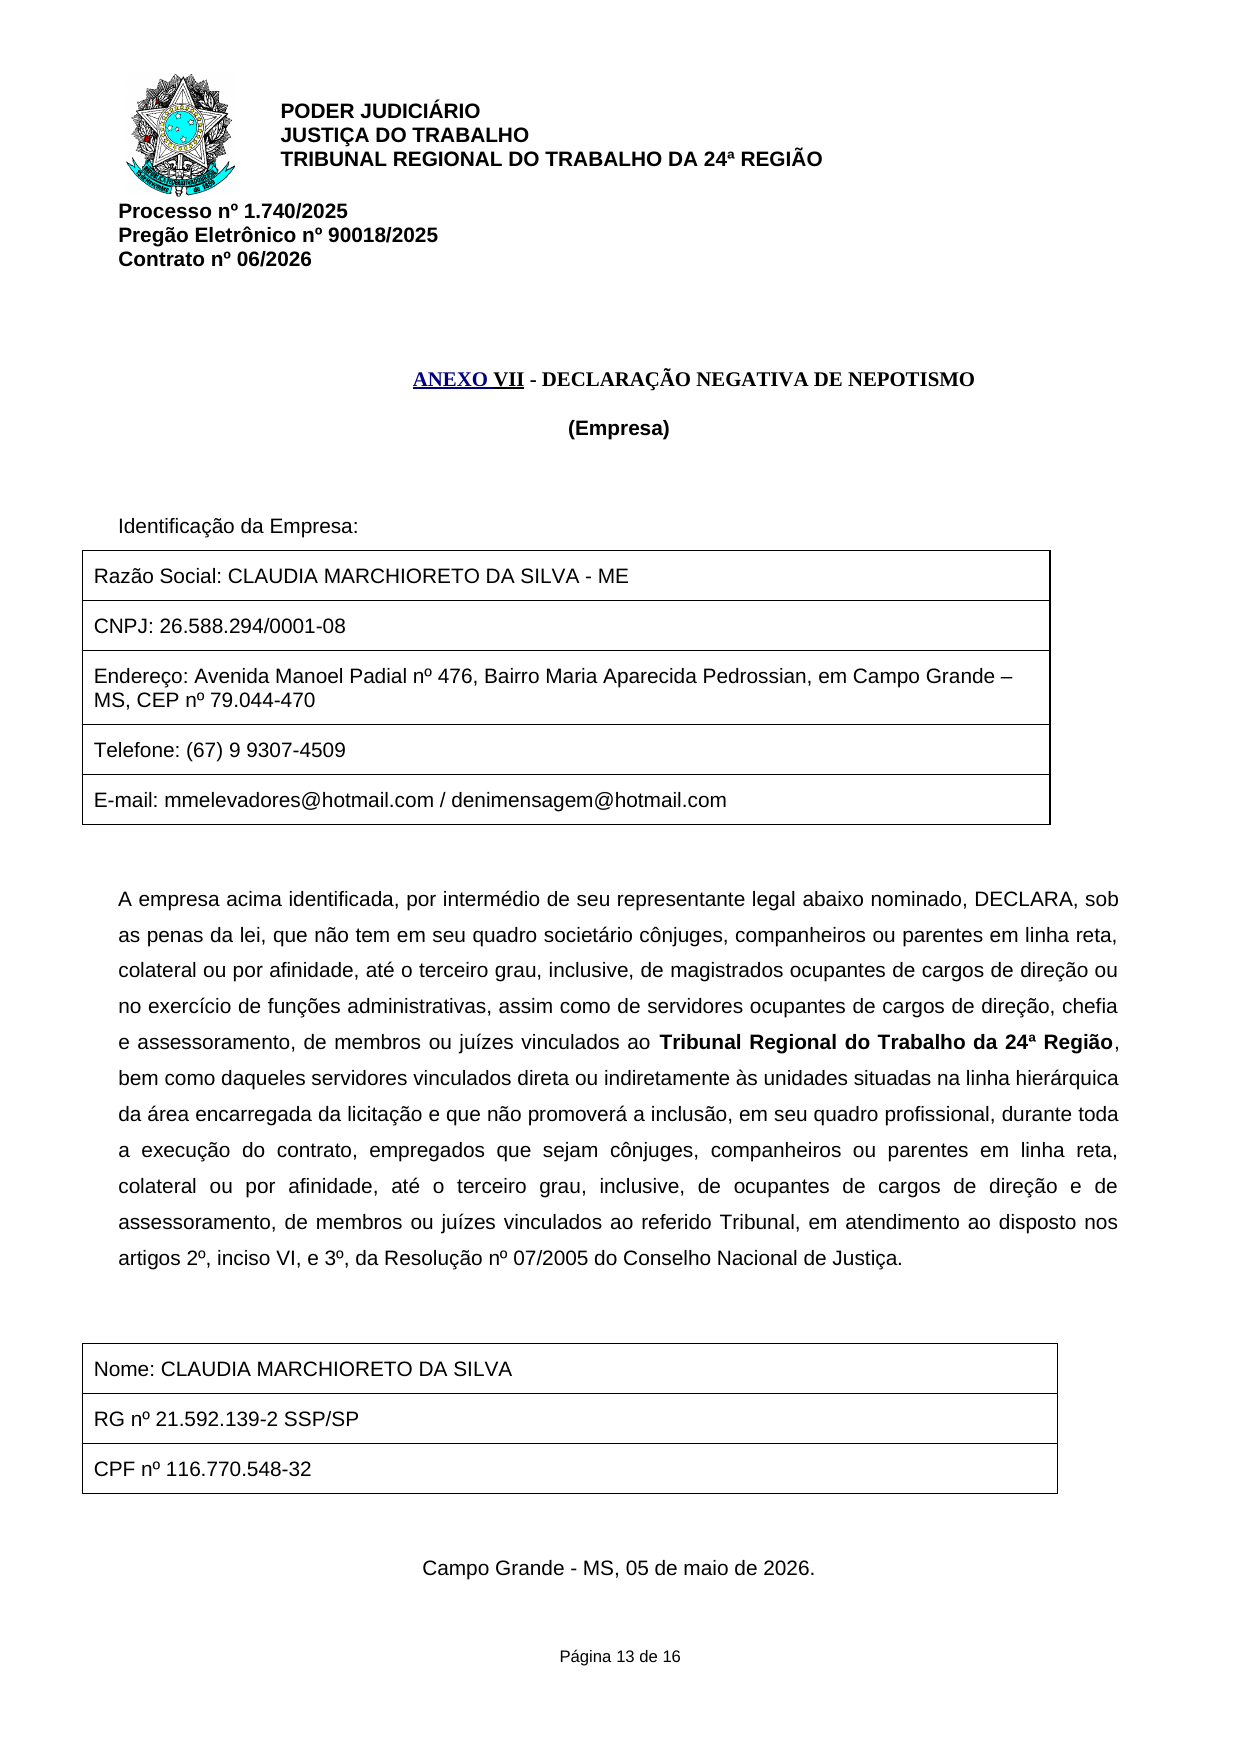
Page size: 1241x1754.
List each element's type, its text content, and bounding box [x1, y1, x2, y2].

table_header Nome: CLAUDIA MARCHIORETO DA SILVA [83, 1344, 1057, 1393]
table_cell E-mail: mmelevadores@hotmail.com / denimensagem@hotmail.com [83, 775, 1049, 824]
text (Empresa) [118, 416, 1120, 439]
table_cell RG nº 21.592.139-2 SSP/SP [83, 1394, 1057, 1443]
table_cell Endereço: Avenida Manoel Padial nº 476, Bairro Maria Aparecida Pedrossian, em Campo Grande – MS, CEP nº 79.044-470 [83, 651, 1049, 724]
subtitle ANEXO VII - DECLARAÇÃO NEGATIVA DE NEPOTISMO [268, 367, 1120, 391]
table_cell CPF nº 116.770.548-32 [83, 1444, 1057, 1493]
text A empresa acima identificada, por intermédio de seu representante legal abaixo nominado, DECLARA, sob as penas da lei, que não tem em seu quadro societário cônjuges, companheiros ou parentes em linha reta, colateral ou por afinidade, até o terceiro grau, inclusive, de magistrados ocupantes de cargos de direção ou no exercício de funções administrativas, assim como de servidores ocupantes de cargos de direção, chefia e assessoramento, de membros ou juízes vinculados ao Tribunal Regional do Trabalho da 24ª Região, bem como daqueles servidores vinculados direta ou indiretamente às unidades situadas na linha hierárquica da área encarregada da licitação e que não promoverá a inclusão, em seu quadro profissional, durante toda a execução do contrato, empregados que sejam cônjuges, companheiros ou parentes em linha reta, colateral ou por afinidade, até o terceiro grau, inclusive, de ocupantes de cargos de direção e de assessoramento, de membros ou juízes vinculados ao referido Tribunal, em atendimento ao disposto nos artigos 2º, inciso VI, e 3º, da Resolução nº 07/2005 do Conselho Nacional de Justiça. [118, 886, 1120, 1270]
text Identificação da Empresa: [118, 513, 1120, 537]
table_cell Telefone: (67) 9 9307-4509 [83, 725, 1049, 774]
table_header Razão Social: CLAUDIA MARCHIORETO DA SILVA - ME [83, 551, 1049, 600]
text Campo Grande - MS, 05 de maio de 2026. [118, 1556, 1120, 1580]
table_cell CNPJ: 26.588.294/0001-08 [83, 601, 1049, 650]
